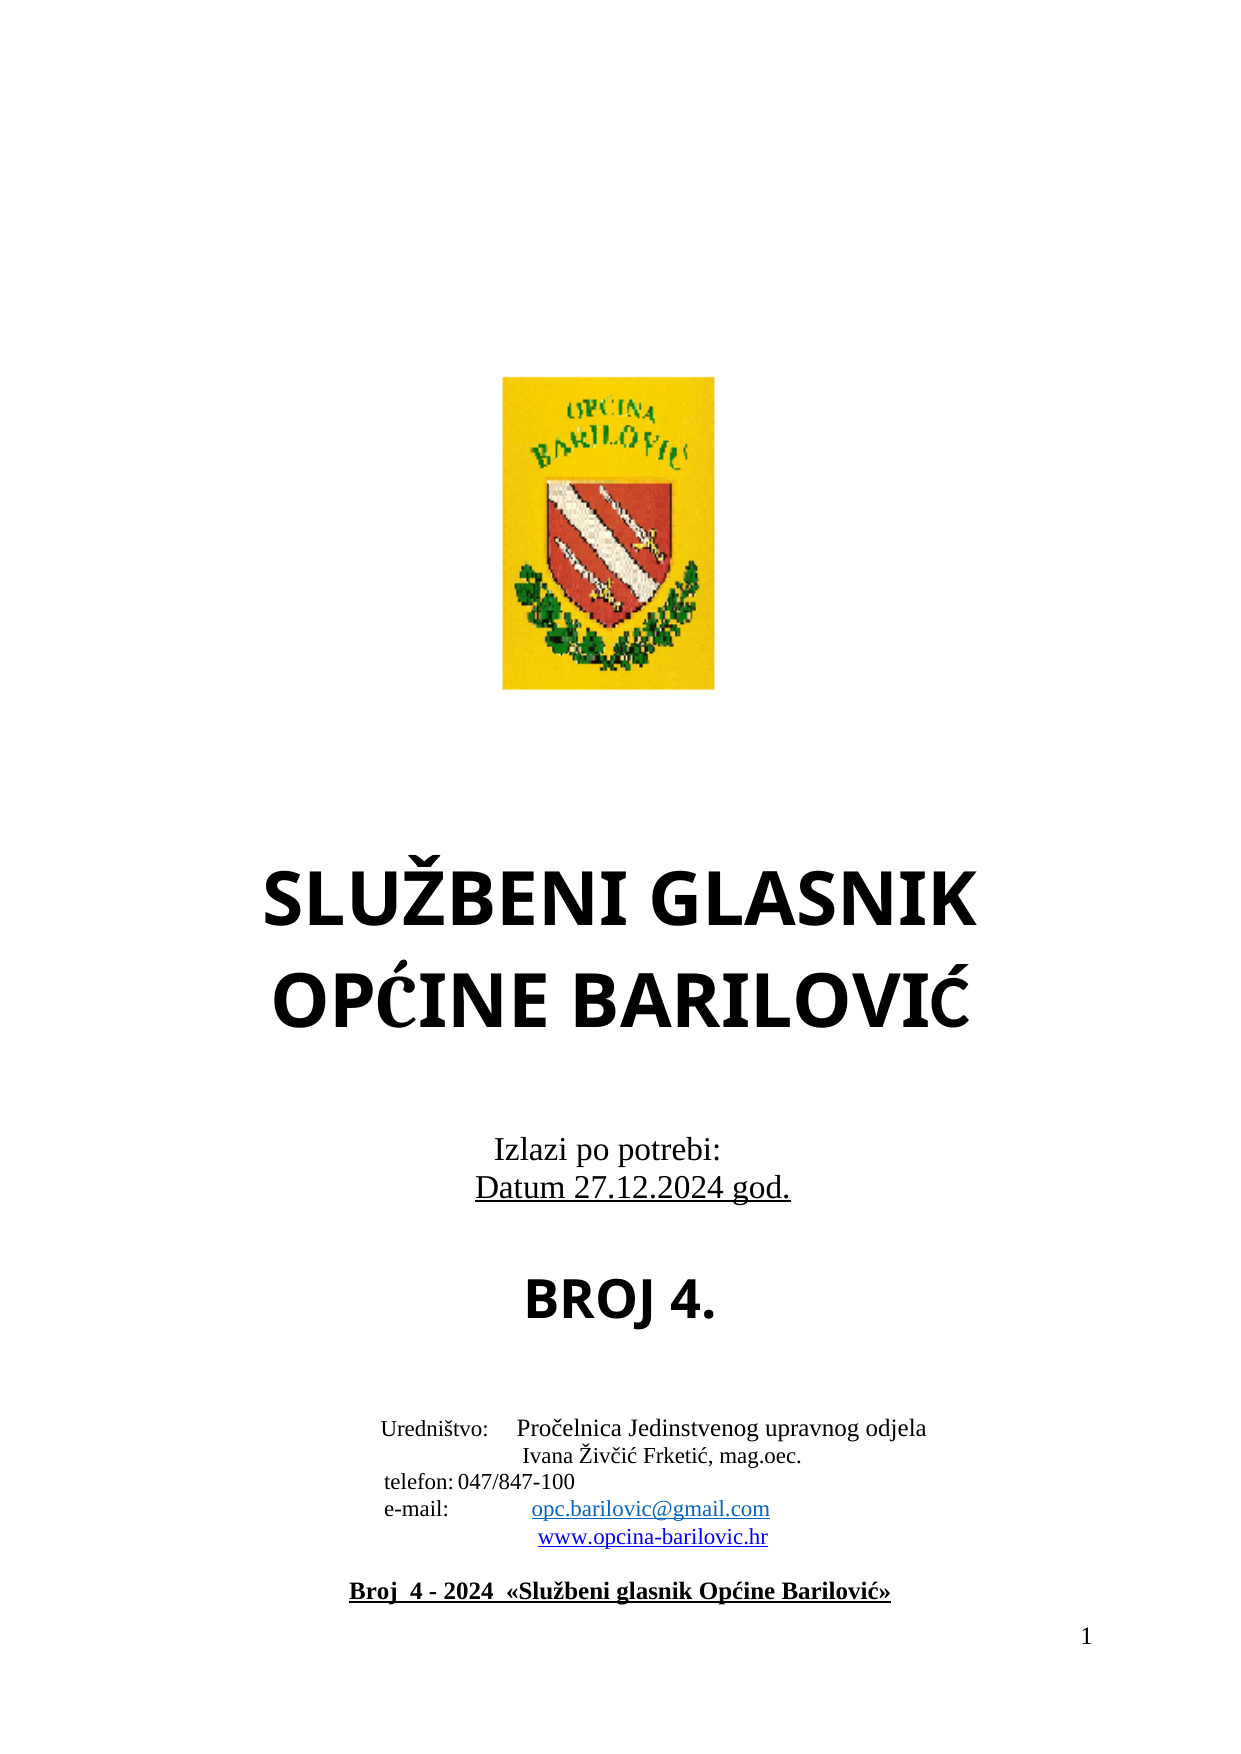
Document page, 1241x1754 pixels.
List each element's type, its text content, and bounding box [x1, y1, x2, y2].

text Izlazi po potrebi: [148, 1129, 1092, 1167]
text Ivana Živčić Frketić, mag.oec. [148, 1442, 1092, 1468]
text SLUŽBENI GLASNIK [148, 845, 1092, 947]
text telefon: 047/847-100 [384, 1468, 1092, 1495]
text BROJ 4. [148, 1261, 1092, 1334]
text Broj 4 - 2024 «Službeni glasnik Općine Barilović» [148, 1576, 1092, 1605]
text Uredništvo: Pročelnica Jedinstvenog upravnog odjela [148, 1413, 1092, 1442]
text e-mail: opc.barilovic@gmail.com [384, 1495, 1092, 1521]
text Datum 27.12.2024 god. [148, 1167, 1092, 1205]
text www.opcina-barilovic.hr [384, 1521, 1092, 1550]
text OPĆINE BARILOVIĆ [148, 947, 1092, 1050]
